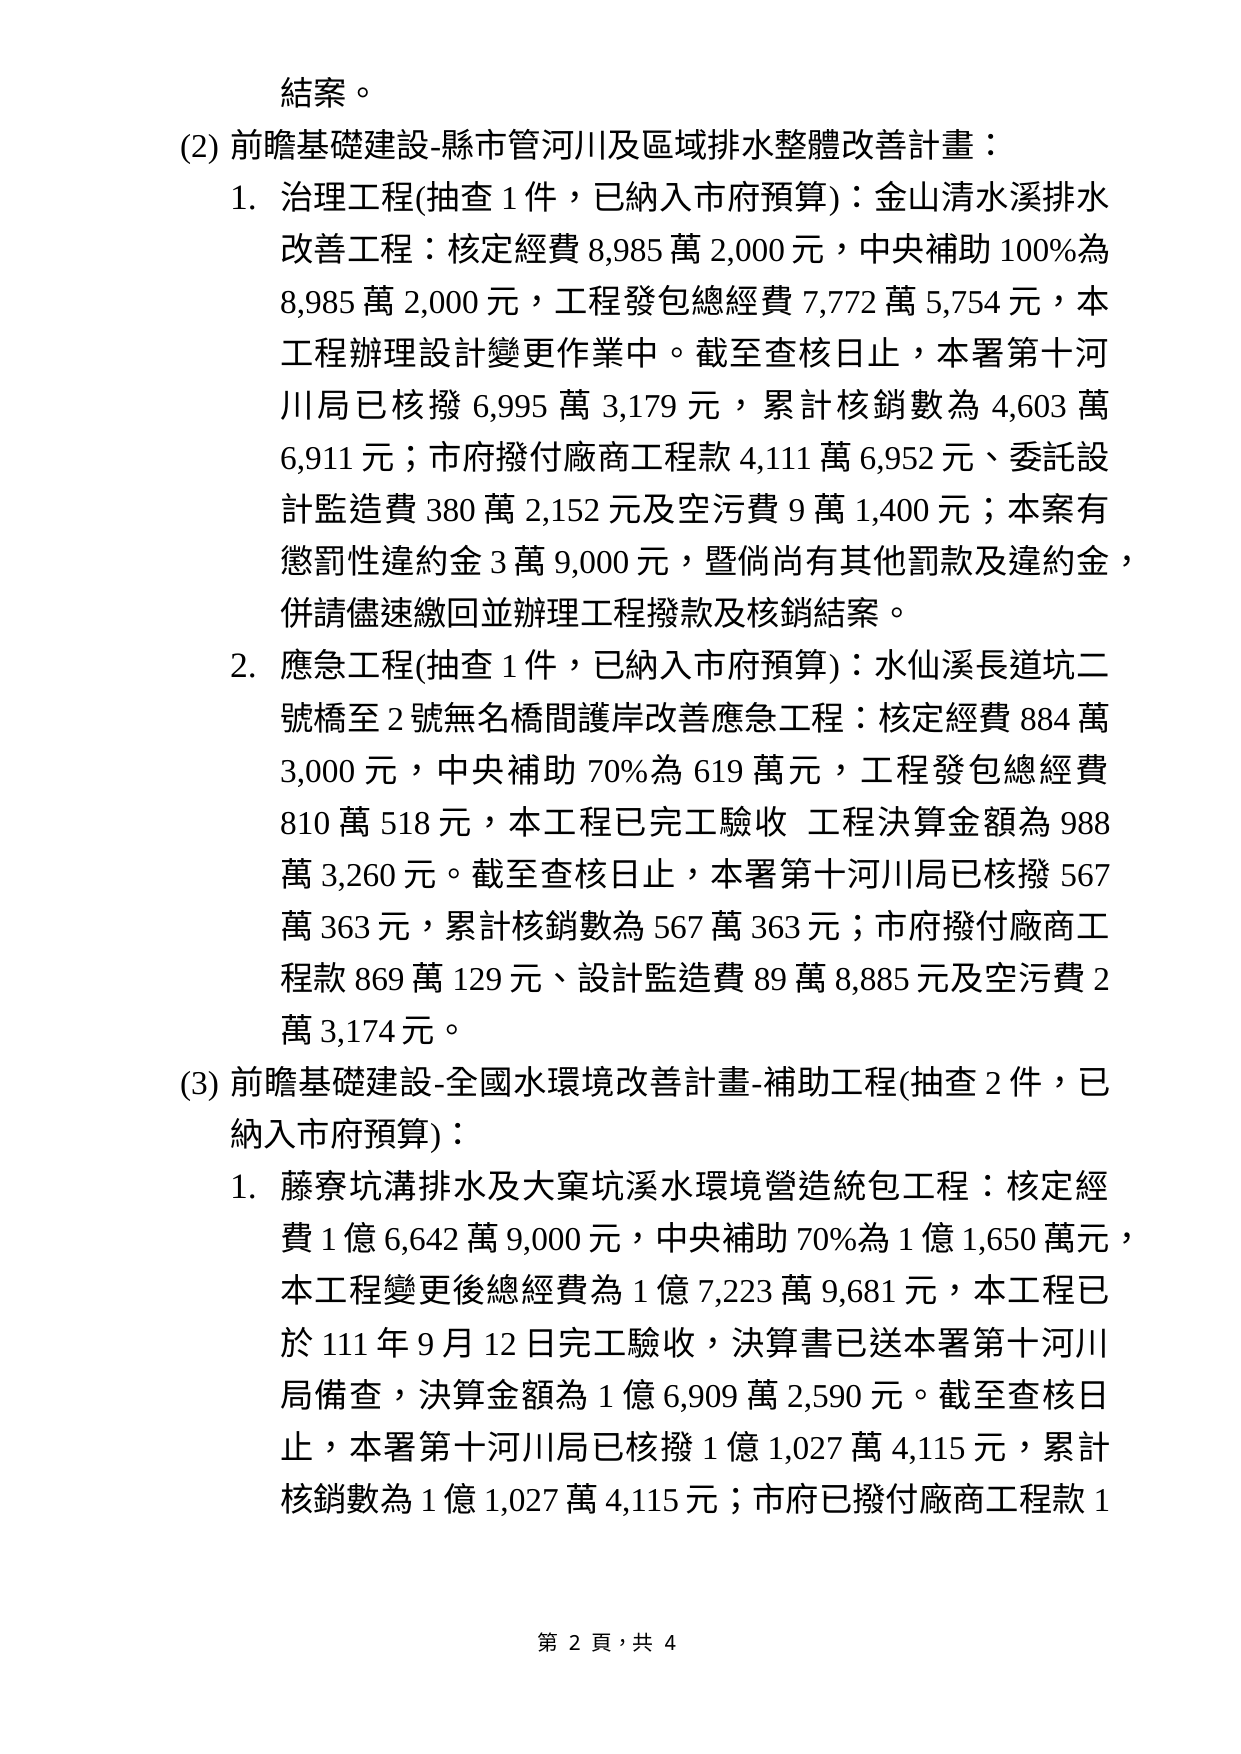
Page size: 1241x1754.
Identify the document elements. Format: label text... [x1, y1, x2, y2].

list 前瞻基礎建設-全國水環境改善計畫-補助工程(抽查2件，已納入市府預算)： [180, 1053, 1110, 1157]
list 應急工程(抽查1件，已納入市府預算)：水仙溪長道坑二號橋至2號無名橋間護岸改善應急工程：核定經費884萬3,000元，中央補助70%為619萬元，工程發包總經費810萬518元，本工程已完工驗收 工程決算金額為988萬3,260元。截至查核日止，本署第十河川局已核撥567萬363元，累計核銷數為567萬363元；市府撥付廠商工程款869萬129元、設計監造費89萬8,885元及空污費2萬3,174元。 [230, 636, 1110, 1053]
list 治理工程(抽查1件，已納入市府預算)：金山清水溪排水改善工程：核定經費8,985萬2,000元，中央補助100%為8,985萬2,000元，工程發包總經費7,772萬5,754元，本工程辦理設計變更作業中。截至查核日止，本署第十河川局已核撥6,995萬3,179元，累計核銷數為4,603萬6,911元；市府撥付廠商工程款4,111萬6,952元、委託設計監造費380萬2,152元及空污費9萬1,400元；本案有懲罰性違約金3萬9,000元，暨倘尚有其他罰款及違約金，併請儘速繳回並辦理工程撥款及核銷結案。 [230, 167, 1110, 636]
list 前瞻基礎建設-縣市管河川及區域排水整體改善計畫： [180, 115, 1110, 167]
list 結案。 [230, 63, 1110, 115]
list 藤寮坑溝排水及大窠坑溪水環境營造統包工程：核定經費1億6,642萬9,000元，中央補助70%為1億1,650萬元，本工程變更後總經費為1億7,223萬9,681元，本工程已於111年9月12日完工驗收，決算書已送本署第十河川局備查，決算金額為1億6,909萬2,590元。截至查核日止，本署第十河川局已核撥1億1,027萬4,115元，累計核銷數為1億1,027萬4,115元；市府已撥付廠商工程款1億5,522萬6,274元、設計監造費1,155萬8,140元及空汙費43萬1,731元；另查本案有違約金45萬3,791元，已依補助比例繳回31萬7,654元於本署第十河川局。 [230, 1157, 1110, 1522]
